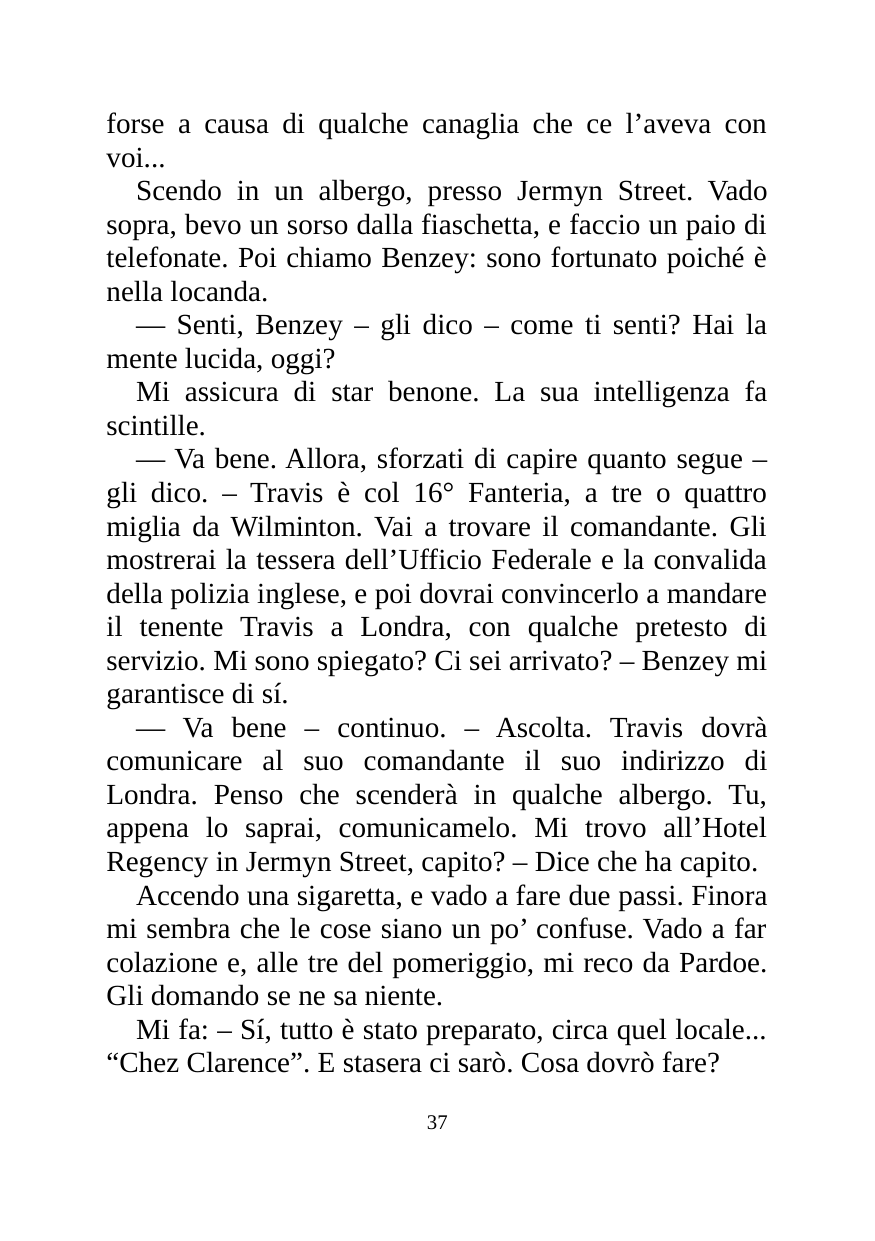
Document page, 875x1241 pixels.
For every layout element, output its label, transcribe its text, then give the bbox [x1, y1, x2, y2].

text Mi fa: – Sí, tutto è stato preparato, circa quel locale... “Chez Clarence”. E stasera ci sarò. Cosa dovrò fare? [106, 1012, 768, 1079]
text forse a causa di qualche canaglia che ce l’aveva con voi... [106, 106, 768, 173]
text — Va bene – continuo. – Ascolta. Travis dovrà comunicare al suo comandante il suo indirizzo di Londra. Penso che scenderà in qualche albergo. Tu, appena lo saprai, comunicamelo. Mi trovo all’Hotel Regency in Jermyn Street, capito? – Dice che ha capito. [106, 710, 768, 878]
text Scendo in un albergo, presso Jermyn Street. Vado sopra, bevo un sorso dalla fiaschetta, e faccio un paio di telefonate. Poi chiamo Benzey: sono fortunato poiché è nella locanda. [106, 173, 768, 307]
text — Senti, Benzey – gli dico – come ti senti? Hai la mente lucida, oggi? [106, 307, 768, 374]
text — Va bene. Allora, sforzati di capire quanto segue – gli dico. – Travis è col 16° Fanteria, a tre o quattro miglia da Wilminton. Vai a trovare il comandante. Gli mostrerai la tessera dell’Ufficio Federale e la convalida della polizia inglese, e poi dovrai convincerlo a mandare il tenente Travis a Londra, con qualche pretesto di servizio. Mi sono spiegato? Ci sei arrivato? – Benzey mi garantisce di sí. [106, 442, 768, 710]
text Mi assicura di star benone. La sua intelligenza fa scintille. [106, 374, 768, 442]
text Accendo una sigaretta, e vado a fare due passi. Finora mi sembra che le cose siano un po’ confuse. Vado a far colazione e, alle tre del pomeriggio, mi reco da Pardoe. Gli domando se ne sa niente. [106, 878, 768, 1012]
